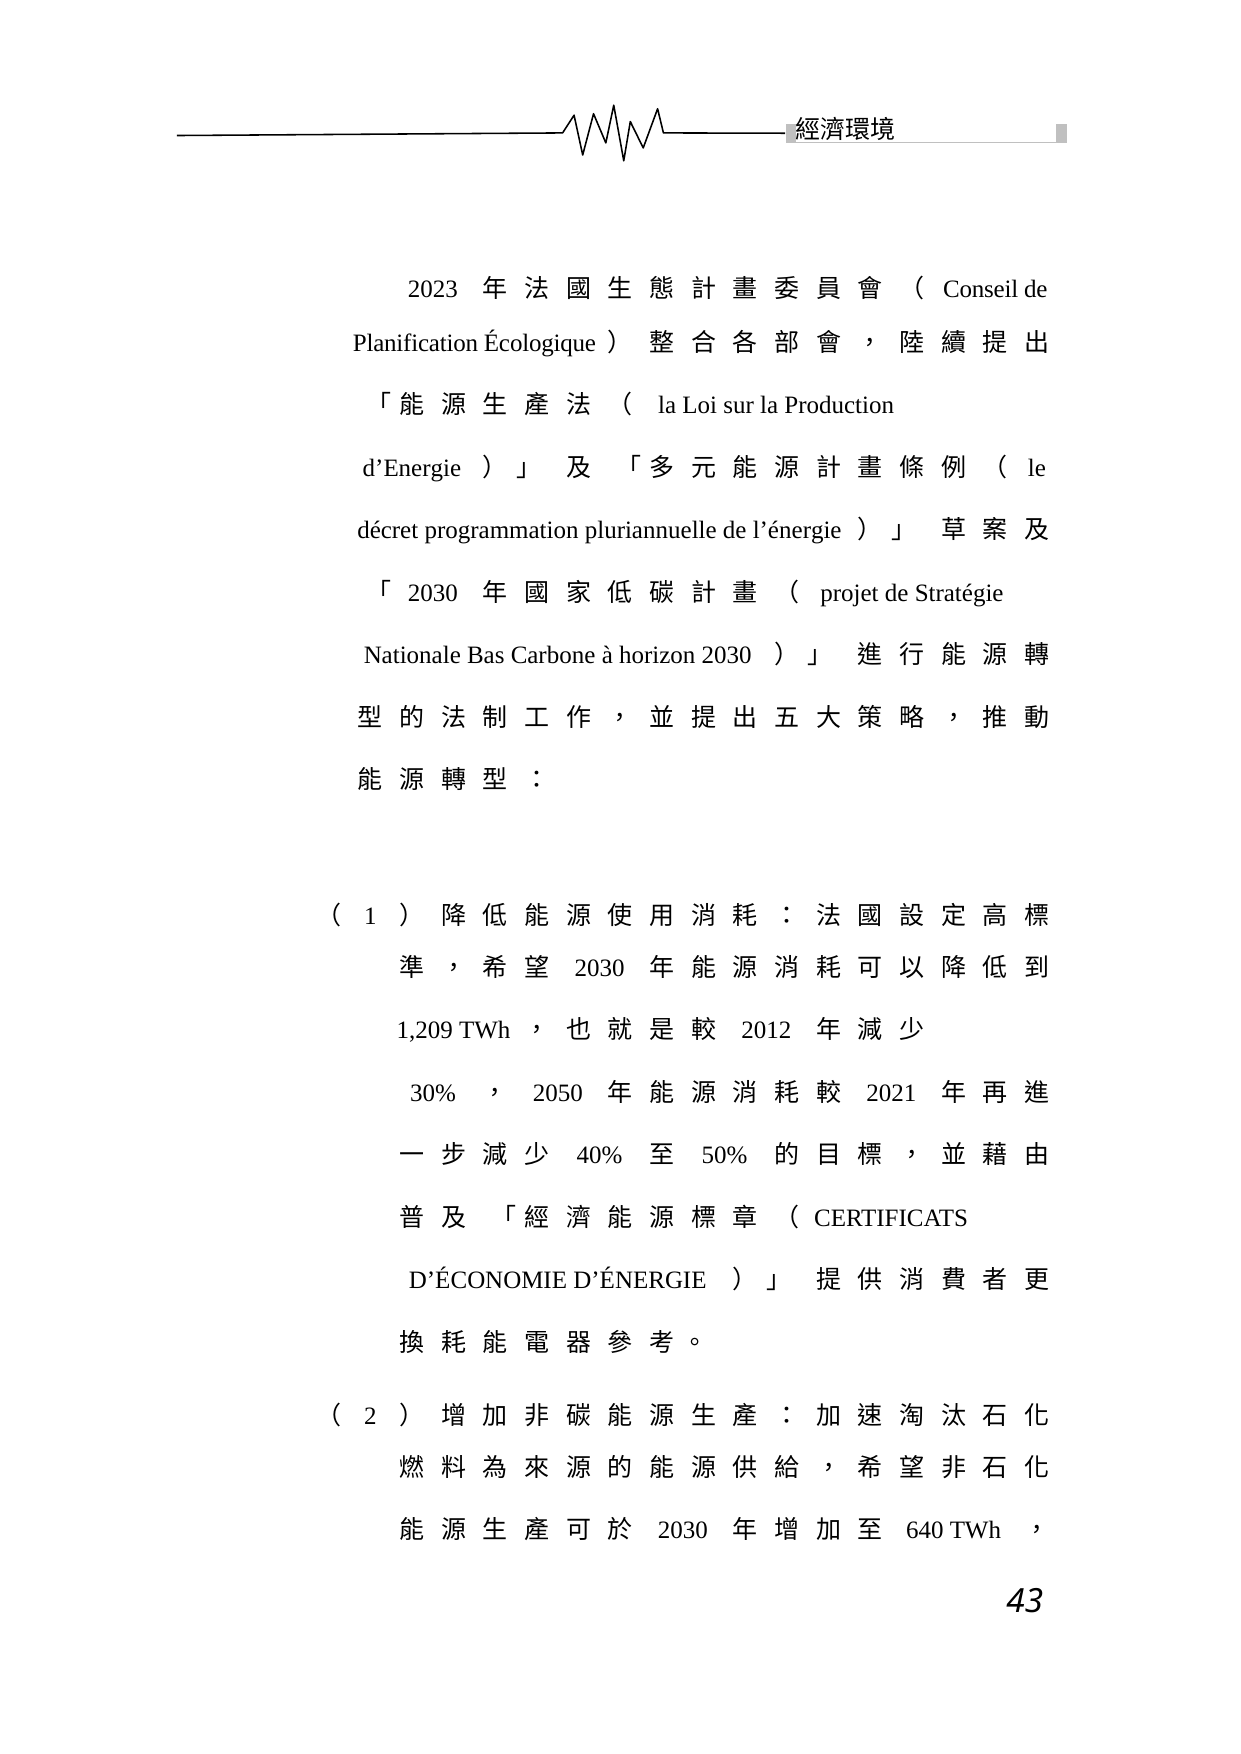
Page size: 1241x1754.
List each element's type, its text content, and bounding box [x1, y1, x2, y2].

text 2023年法國生態計畫委員會（Conseil de Planification Écologique）整合各部會，陸續提出「能源生產法（la Loi sur la Production d’Energie）」及「多元能源計畫條例（le décret programmation pluriannuelle de l’énergie）」草案及「2030年國家低碳計畫（projet de Stratégie Nationale Bas Carbone à horizon 2030）」進行能源轉型的法制工作，並提出五大策略，推動能源轉型： [330, 236, 1058, 799]
text （1）降低能源使用消耗：法國設定高標準，希望2030年能源消耗可以降低到1,209 TWh，也就是較2012年減少30%，2050年能源消耗較2021年再進一步減少40%至50%的目標，並藉由普及「經濟能源標章（CERTIFICATS D’ÉCONOMIE D’ÉNERGIE）」提供消費者更換耗能電器參考。 [306, 861, 1058, 1361]
text （2）增加非碳能源生產：加速淘汰石化燃料為來源的能源供給，希望非石化能源生產可於2030年增加至640 TWh， [306, 1361, 1058, 1549]
